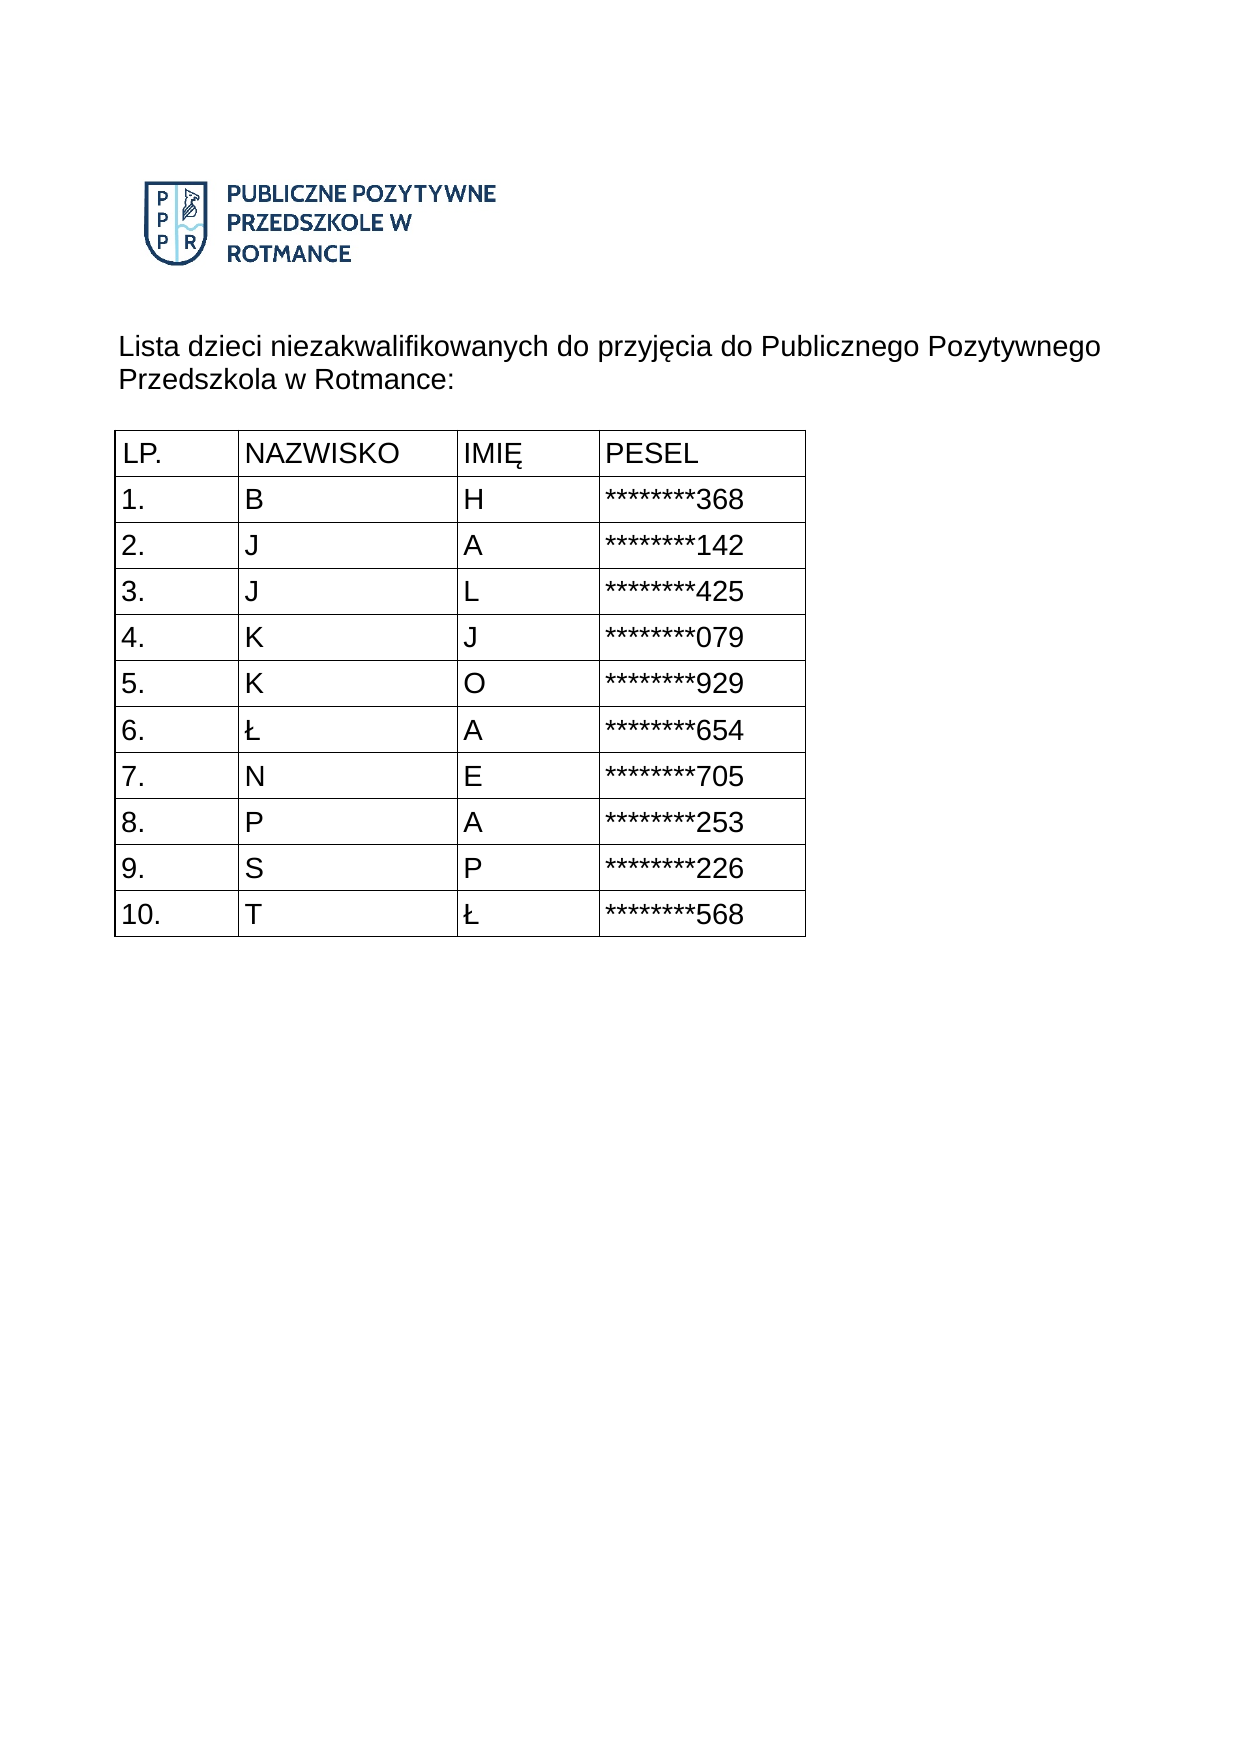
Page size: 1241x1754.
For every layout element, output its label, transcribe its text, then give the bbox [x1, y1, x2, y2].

table_cell K [239, 615, 457, 660]
table_cell T [239, 891, 457, 936]
table_cell 8. [116, 799, 238, 844]
table_cell 5. [116, 661, 238, 706]
table_cell A [458, 707, 599, 752]
table_cell 4. [116, 615, 238, 660]
table_header NAZWISKO [239, 431, 457, 476]
table_cell J [239, 523, 457, 568]
table_cell ********253 [600, 799, 805, 844]
table_header IMIĘ [458, 431, 599, 476]
table_cell L [458, 569, 599, 614]
table_cell ********368 [600, 477, 805, 522]
table_cell Ł [239, 707, 457, 752]
table_cell K [239, 661, 457, 706]
table_cell J [458, 615, 599, 660]
table_cell O [458, 661, 599, 706]
table_cell 2. [116, 523, 238, 568]
table_cell J [239, 569, 457, 614]
text Lista dzieci niezakwalifikowanych do przyjęcia do Publicznego Pozytywnego Przedszkola w Rotmance: [118, 329, 1122, 396]
table_cell 1. [116, 477, 238, 522]
table_header LP. [116, 431, 238, 476]
table_cell ********142 [600, 523, 805, 568]
table_cell ********705 [600, 753, 805, 798]
table_cell 10. [116, 891, 238, 936]
table_cell ********929 [600, 661, 805, 706]
table_cell H [458, 477, 599, 522]
table_cell A [458, 799, 599, 844]
table_cell Ł [458, 891, 599, 936]
table_cell P [239, 799, 457, 844]
table_cell ********654 [600, 707, 805, 752]
table_cell ********425 [600, 569, 805, 614]
table_cell 3. [116, 569, 238, 614]
table_cell A [458, 523, 599, 568]
table_header PESEL [600, 431, 805, 476]
table_cell ********079 [600, 615, 805, 660]
table_cell 7. [116, 753, 238, 798]
table_cell B [239, 477, 457, 522]
table_cell ********568 [600, 891, 805, 936]
table_cell 6. [116, 707, 238, 752]
table_cell E [458, 753, 599, 798]
table_cell S [239, 845, 457, 890]
table_cell 9. [116, 845, 238, 890]
table_cell N [239, 753, 457, 798]
table_cell ********226 [600, 845, 805, 890]
table_cell P [458, 845, 599, 890]
